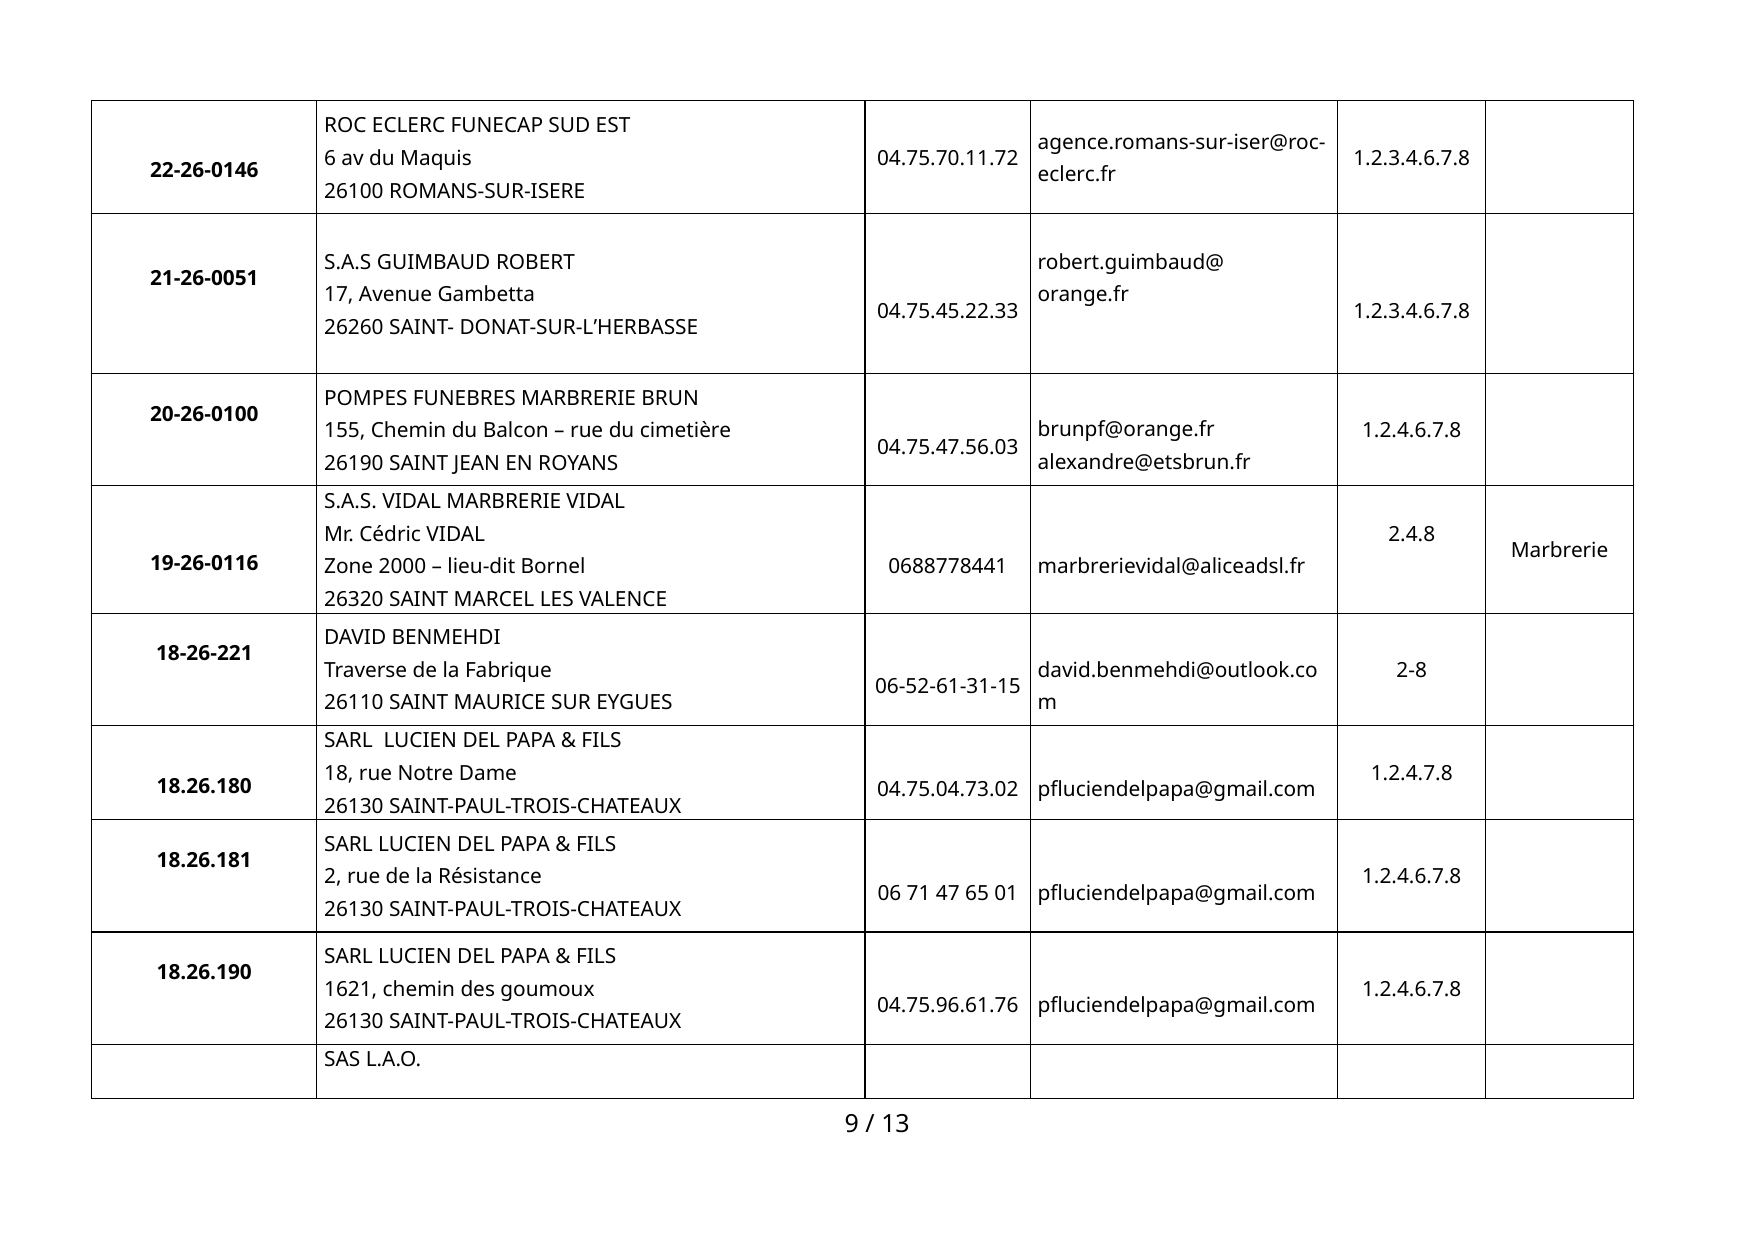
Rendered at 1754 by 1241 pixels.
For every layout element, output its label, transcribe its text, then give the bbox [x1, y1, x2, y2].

table_cell 18.26.190 [92, 933, 316, 1043]
table_cell [866, 1045, 1030, 1098]
table_cell [1486, 101, 1633, 213]
table_cell 18-26-221 [92, 614, 316, 724]
table_cell 2.4.8 [1338, 486, 1485, 612]
table_cell SARL LUCIEN DEL PAPA & FILS 2, rue de la Résistance 26130 SAINT-PAUL-TROIS-CHATEAUX [317, 820, 864, 931]
table_cell marbrerievidal@aliceadsl.fr [1031, 486, 1337, 612]
table_cell [1486, 374, 1633, 485]
table_cell 0688778441 [866, 486, 1030, 612]
table_cell 22-26-0146 [92, 101, 316, 213]
table_cell [1486, 214, 1633, 373]
table_cell brunpf@orange.fr alexandre@etsbrun.fr [1031, 374, 1337, 485]
table_cell 1.2.3.4.6.7.8 [1338, 101, 1485, 213]
table_cell [1338, 1045, 1485, 1098]
table_cell S.A.S GUIMBAUD ROBERT 17, Avenue Gambetta 26260 SAINT- DONAT-SUR-L’HERBASSE [317, 214, 864, 373]
table_cell [92, 1045, 316, 1098]
table_cell [1486, 726, 1633, 819]
table_cell [1486, 614, 1633, 724]
table_cell 19-26-0116 [92, 486, 316, 612]
table_cell 1.2.4.6.7.8 [1338, 933, 1485, 1043]
table_cell pfluciendelpapa@gmail.com [1031, 933, 1337, 1043]
table_cell 04.75.70.11.72 [866, 101, 1030, 213]
table_cell 20-26-0100 [92, 374, 316, 485]
table_cell 1.2.3.4.6.7.8 [1338, 214, 1485, 373]
table_cell SARL LUCIEN DEL PAPA & FILS 18, rue Notre Dame 26130 SAINT-PAUL-TROIS-CHATEAUX [317, 726, 864, 819]
table_cell robert.guimbaud@ orange.fr [1031, 214, 1337, 373]
table_cell ROC ECLERC FUNECAP SUD EST 6 av du Maquis 26100 ROMANS-SUR-ISERE [317, 101, 864, 213]
table_cell pfluciendelpapa@gmail.com [1031, 820, 1337, 931]
table_cell 04.75.47.56.03 [866, 374, 1030, 485]
table_cell SAS L.A.O. [317, 1045, 864, 1098]
table_cell 21-26-0051 [92, 214, 316, 373]
table_cell david.benmehdi@outlook.com [1031, 614, 1337, 724]
table_cell [1486, 1045, 1633, 1098]
table_cell 04.75.45.22.33 [866, 214, 1030, 373]
table_cell pfluciendelpapa@gmail.com [1031, 726, 1337, 819]
table_cell 1.2.4.6.7.8 [1338, 820, 1485, 931]
table_cell 1.2.4.6.7.8 [1338, 374, 1485, 485]
table_cell agence.romans-sur-iser@roc-eclerc.fr [1031, 101, 1337, 213]
table_cell S.A.S. VIDAL MARBRERIE VIDAL Mr. Cédric VIDAL Zone 2000 – lieu-dit Bornel 26320 SAINT MARCEL LES VALENCE [317, 486, 864, 612]
table_cell [1486, 933, 1633, 1043]
table_cell DAVID BENMEHDI Traverse de la Fabrique 26110 SAINT MAURICE SUR EYGUES [317, 614, 864, 724]
table_cell 06-52-61-31-15 [866, 614, 1030, 724]
table_cell 06 71 47 65 01 [866, 820, 1030, 931]
table_cell POMPES FUNEBRES MARBRERIE BRUN 155, Chemin du Balcon – rue du cimetière 26190 SAINT JEAN EN ROYANS [317, 374, 864, 485]
table_cell 04.75.04.73.02 [866, 726, 1030, 819]
table_cell [1031, 1045, 1337, 1098]
table_cell 18.26.181 [92, 820, 316, 931]
table_cell 2-8 [1338, 614, 1485, 724]
table_cell 1.2.4.7.8 [1338, 726, 1485, 819]
table_cell 18.26.180 [92, 726, 316, 819]
table_cell Marbrerie [1486, 486, 1633, 612]
table_cell SARL LUCIEN DEL PAPA & FILS 1621, chemin des goumoux 26130 SAINT-PAUL-TROIS-CHATEAUX [317, 933, 864, 1043]
table_cell [1486, 820, 1633, 931]
table_cell 04.75.96.61.76 [866, 933, 1030, 1043]
